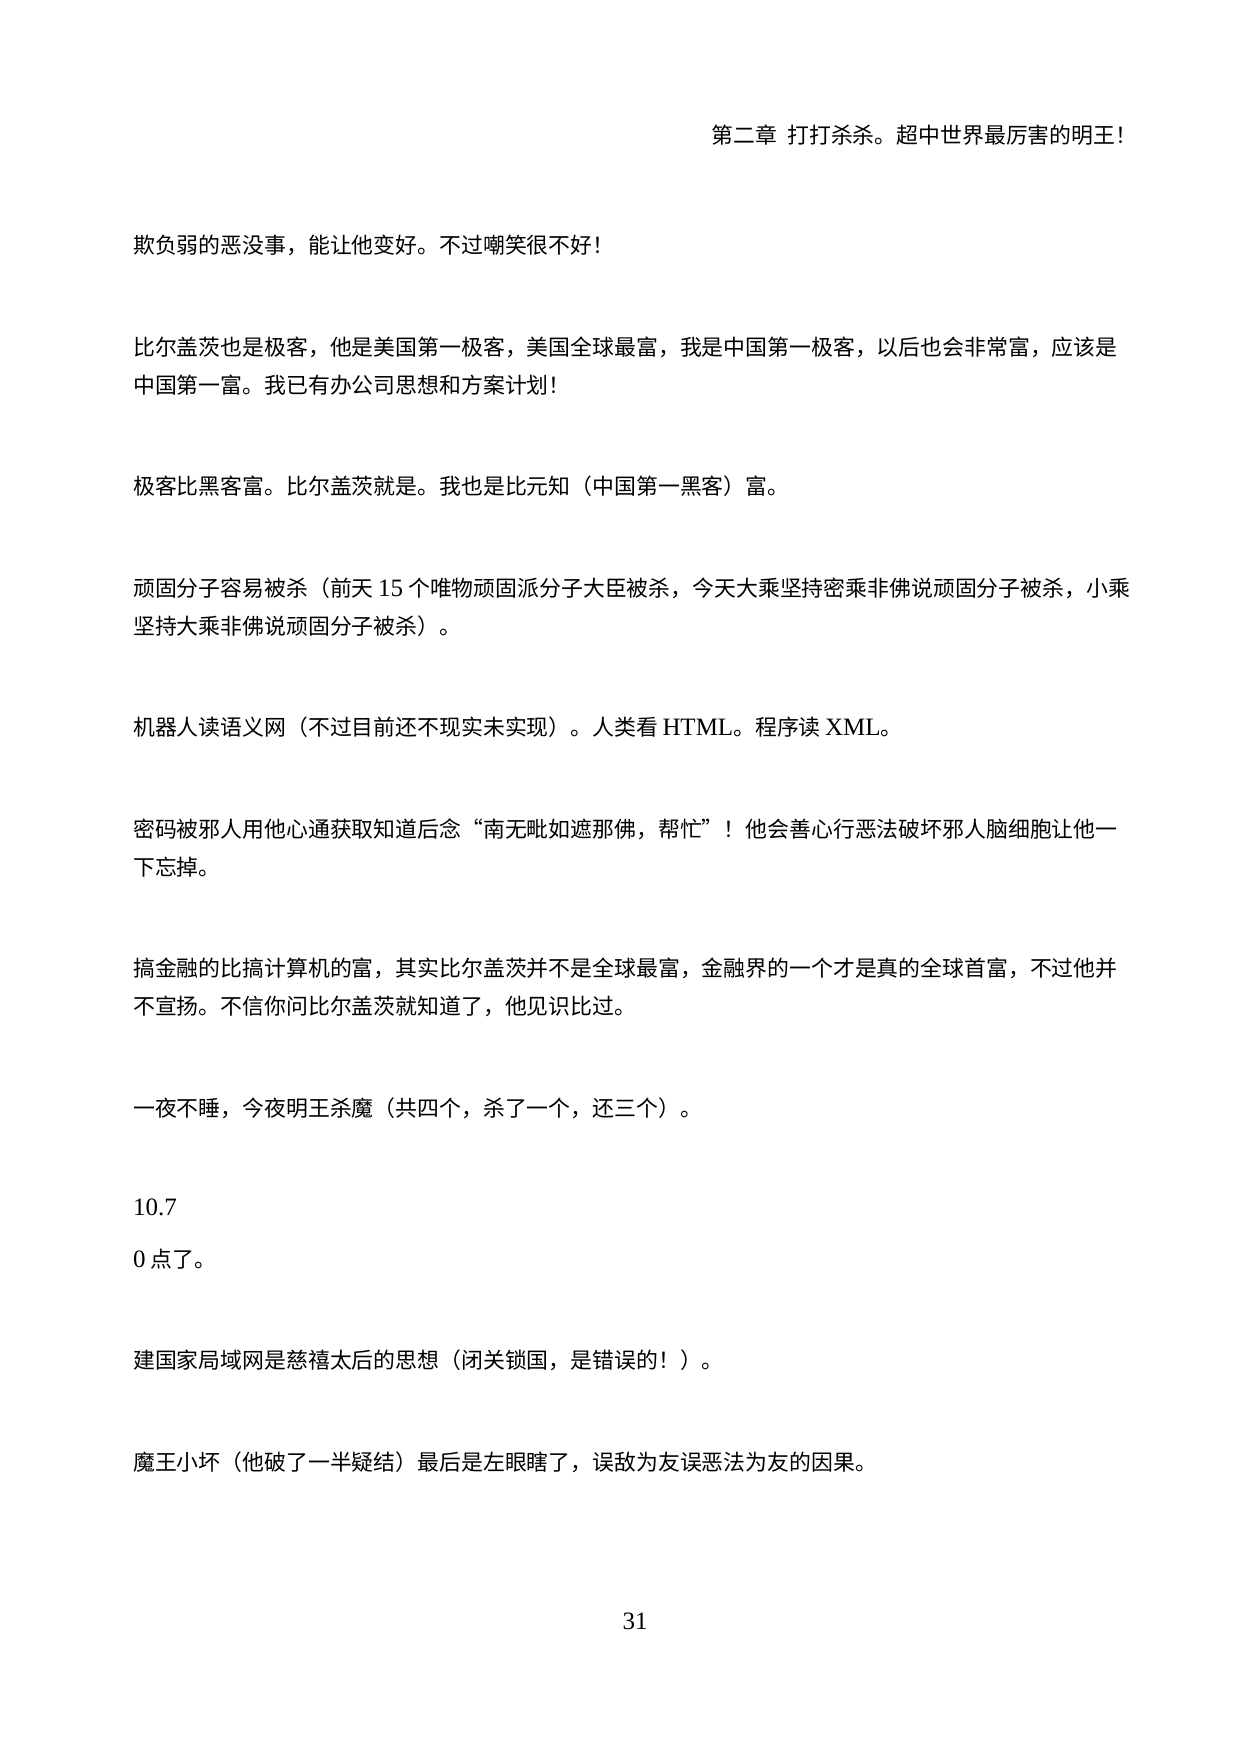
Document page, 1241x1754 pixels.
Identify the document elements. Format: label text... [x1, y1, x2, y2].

text 魔王小坏（他破了一半疑结）最后是左眼瞎了，误敌为友误恶法为友的因果。 [133, 1445, 1137, 1476]
text 一夜不睡，今夜明王杀魔（共四个，杀了一个，还三个）。 [133, 1091, 1137, 1123]
text 10.7 [133, 1192, 1137, 1221]
text 0点了。 [133, 1242, 1137, 1273]
text 密码被邪人用他心通获取知道后念“南无毗如遮那佛，帮忙”！他会善心行恶法破坏邪人脑细胞让他一下忘掉。 [133, 812, 1137, 882]
text 顽固分子容易被杀（前天15个唯物顽固派分子大臣被杀，今天大乘坚持密乘非佛说顽固分子被杀，小乘坚持大乘非佛说顽固分子被杀）。 [133, 571, 1137, 641]
text 搞金融的比搞计算机的富，其实比尔盖茨并不是全球最富，金融界的一个才是真的全球首富，不过他并不宣扬。不信你问比尔盖茨就知道了，他见识比过。 [133, 951, 1137, 1021]
text 机器人读语义网（不过目前还不现实未实现）。人类看HTML。程序读XML。 [133, 710, 1137, 742]
text 极客比黑客富。比尔盖茨就是。我也是比元知（中国第一黑客）富。 [133, 469, 1137, 501]
text 欺负弱的恶没事，能让他变好。不过嘲笑很不好！ [133, 228, 1137, 260]
text 比尔盖茨也是极客，他是美国第一极客，美国全球最富，我是中国第一极客，以后也会非常富，应该是中国第一富。我已有办公司思想和方案计划！ [133, 330, 1137, 399]
text 建国家局域网是慈禧太后的思想（闭关锁国，是错误的！）。 [133, 1343, 1137, 1375]
